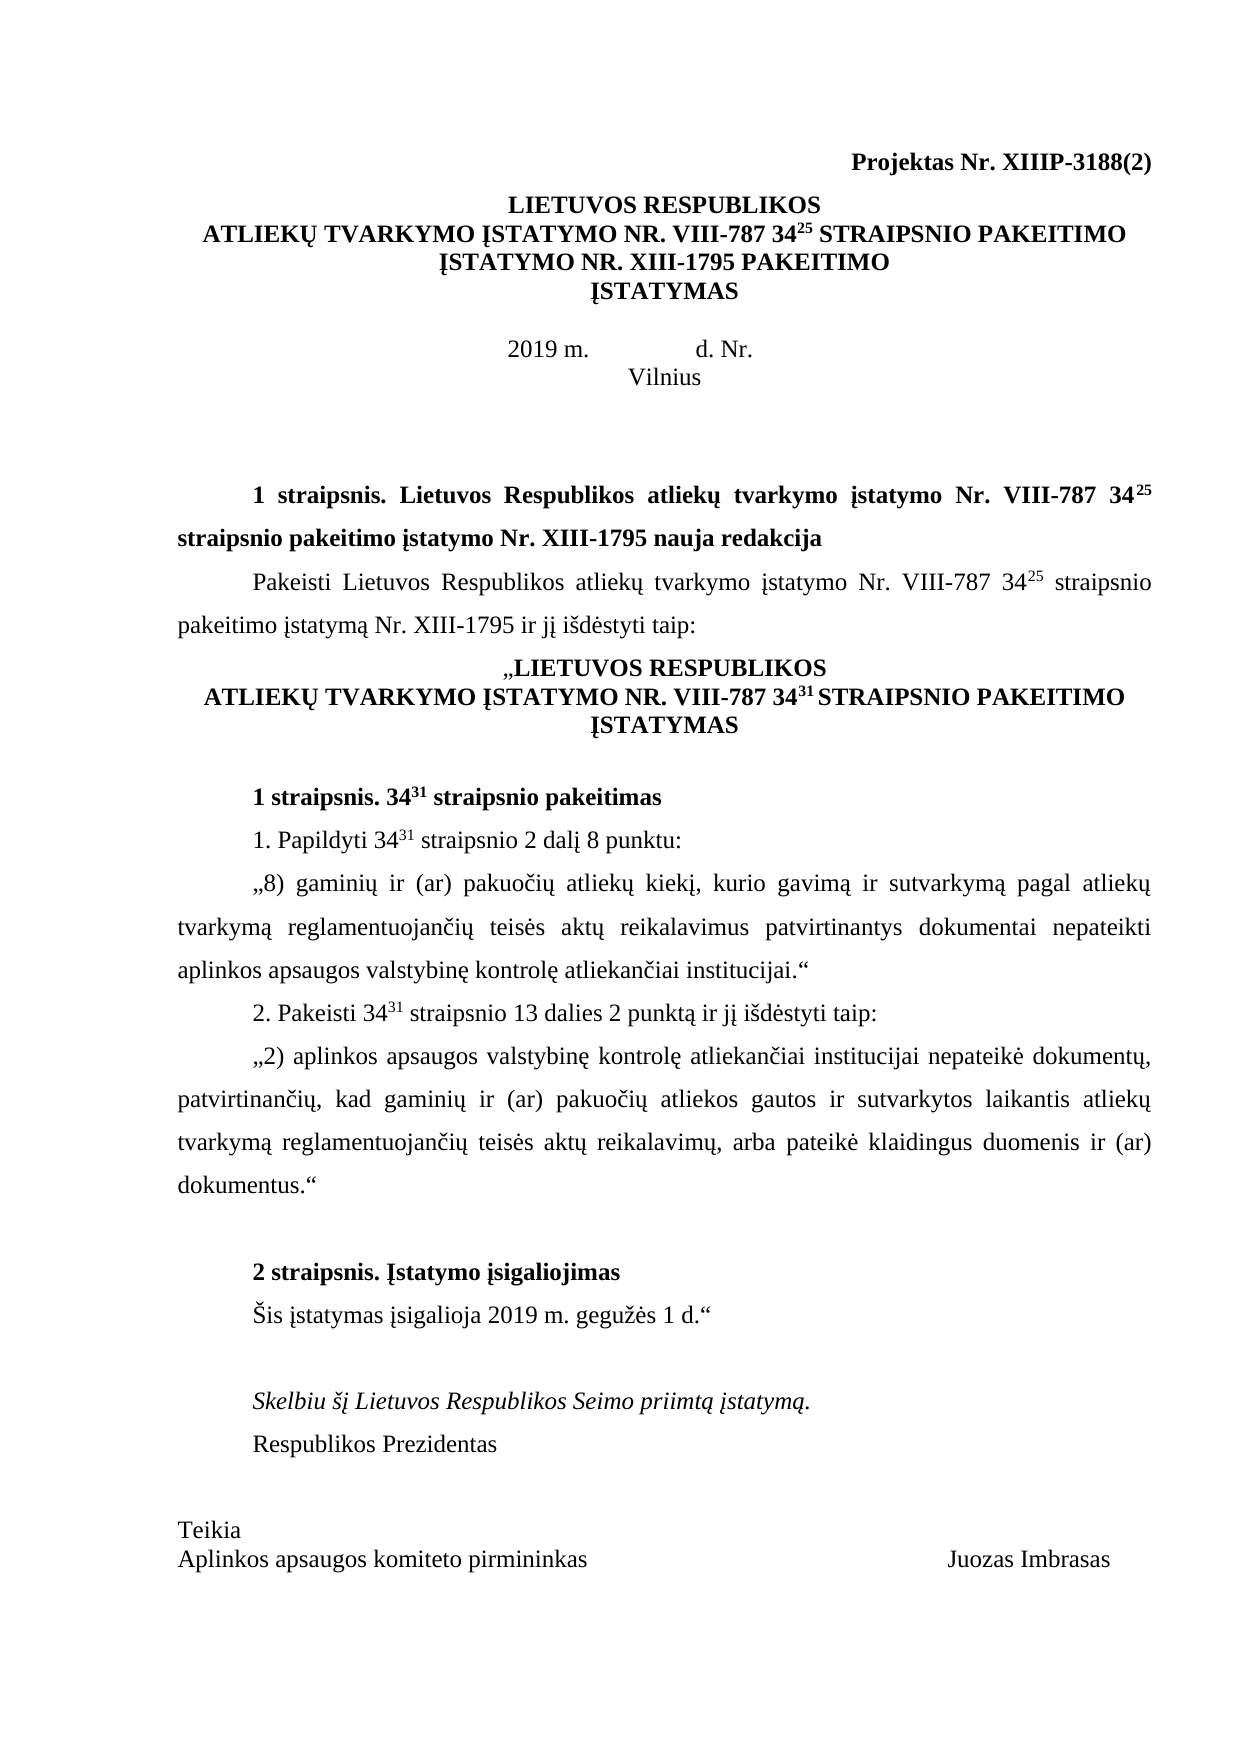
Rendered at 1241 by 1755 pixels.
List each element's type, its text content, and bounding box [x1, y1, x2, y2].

text Vilnius [177, 362, 1152, 391]
text 2 straipsnis. Įstatymo įsigaliojimas [177, 1257, 1152, 1285]
text atliekų TVARKYMO ĮSTATYMO NR. VIII-787 3425 STRAIPSNIo PAKEITIMO ĮSTATYMO NR. XIII-1795 PAKEITIMO [177, 219, 1152, 276]
text Teikia [177, 1515, 1152, 1544]
text 1 straipsnis. 3431 straipsnio pakeitimas [177, 782, 1152, 811]
text „2) aplinkos apsaugos valstybinę kontrolę atliekančiai institucijai nepateikė dokumentų, patvirtinančių, kad gaminių ir (ar) pakuočių atliekos gautos ir sutvarkytos laikantis atliekų tvarkymą reglamentuojančių teisės aktų reikalavimų, arba pateikė klaidingus duomenis ir (ar) dokumentus.“ [177, 1041, 1152, 1199]
text „8) gaminių ir (ar) pakuočių atliekų kiekį, kurio gavimą ir sutvarkymą pagal atliekų tvarkymą reglamentuojančių teisės aktų reikalavimus patvirtinantys dokumentai nepateikti aplinkos apsaugos valstybinę kontrolę atliekančiai institucijai.“ [177, 868, 1152, 983]
text LIETUVOS RESPUBLIKOS [177, 190, 1152, 219]
text 1 straipsnis. Lietuvos Respublikos atliekų tvarkymo įstatymo Nr. VIII-787 3425 straipsnio pakeitimo įstatymo Nr. XIII-1795 nauja redakcija [177, 480, 1152, 552]
text 1. Papildyti 3431 straipsnio 2 dalį 8 punktu: [177, 825, 1152, 854]
text ĮSTATYMAS [177, 276, 1152, 305]
text Šis įstatymas įsigalioja 2019 m. gegužės 1 d.“ [177, 1300, 1152, 1328]
text Respublikos Prezidentas [177, 1429, 1152, 1458]
text Pakeisti Lietuvos Respublikos atliekų tvarkymo įstatymo Nr. VIII-787 3425 straipsnio pakeitimo įstatymą Nr. XIII-1795 ir jį išdėstyti taip: [177, 567, 1152, 638]
text Aplinkos apsaugos komiteto pirmininkas (PJuozas Juozas Imbrasas [177, 1544, 1152, 1573]
text Projektas Nr. XIIIP-3188(2) [177, 147, 1152, 176]
text ATLIEKŲ TVARKYMO ĮSTATYMO NR. VIII-787 3431 STRAIPSNIO PAKEITIMO [177, 682, 1152, 710]
text Skelbiu šį Lietuvos Respublikos Seimo priimtą įstatymą. [177, 1386, 1152, 1415]
text „LIETUVOS RESPUBLIKOS [177, 653, 1152, 682]
text 2. Pakeisti 3431 straipsnio 13 dalies 2 punktą ir jį išdėstyti taip: [177, 998, 1152, 1027]
text ĮSTATYMAS [177, 710, 1152, 739]
text 2019 m. d. Nr. [177, 334, 1152, 362]
